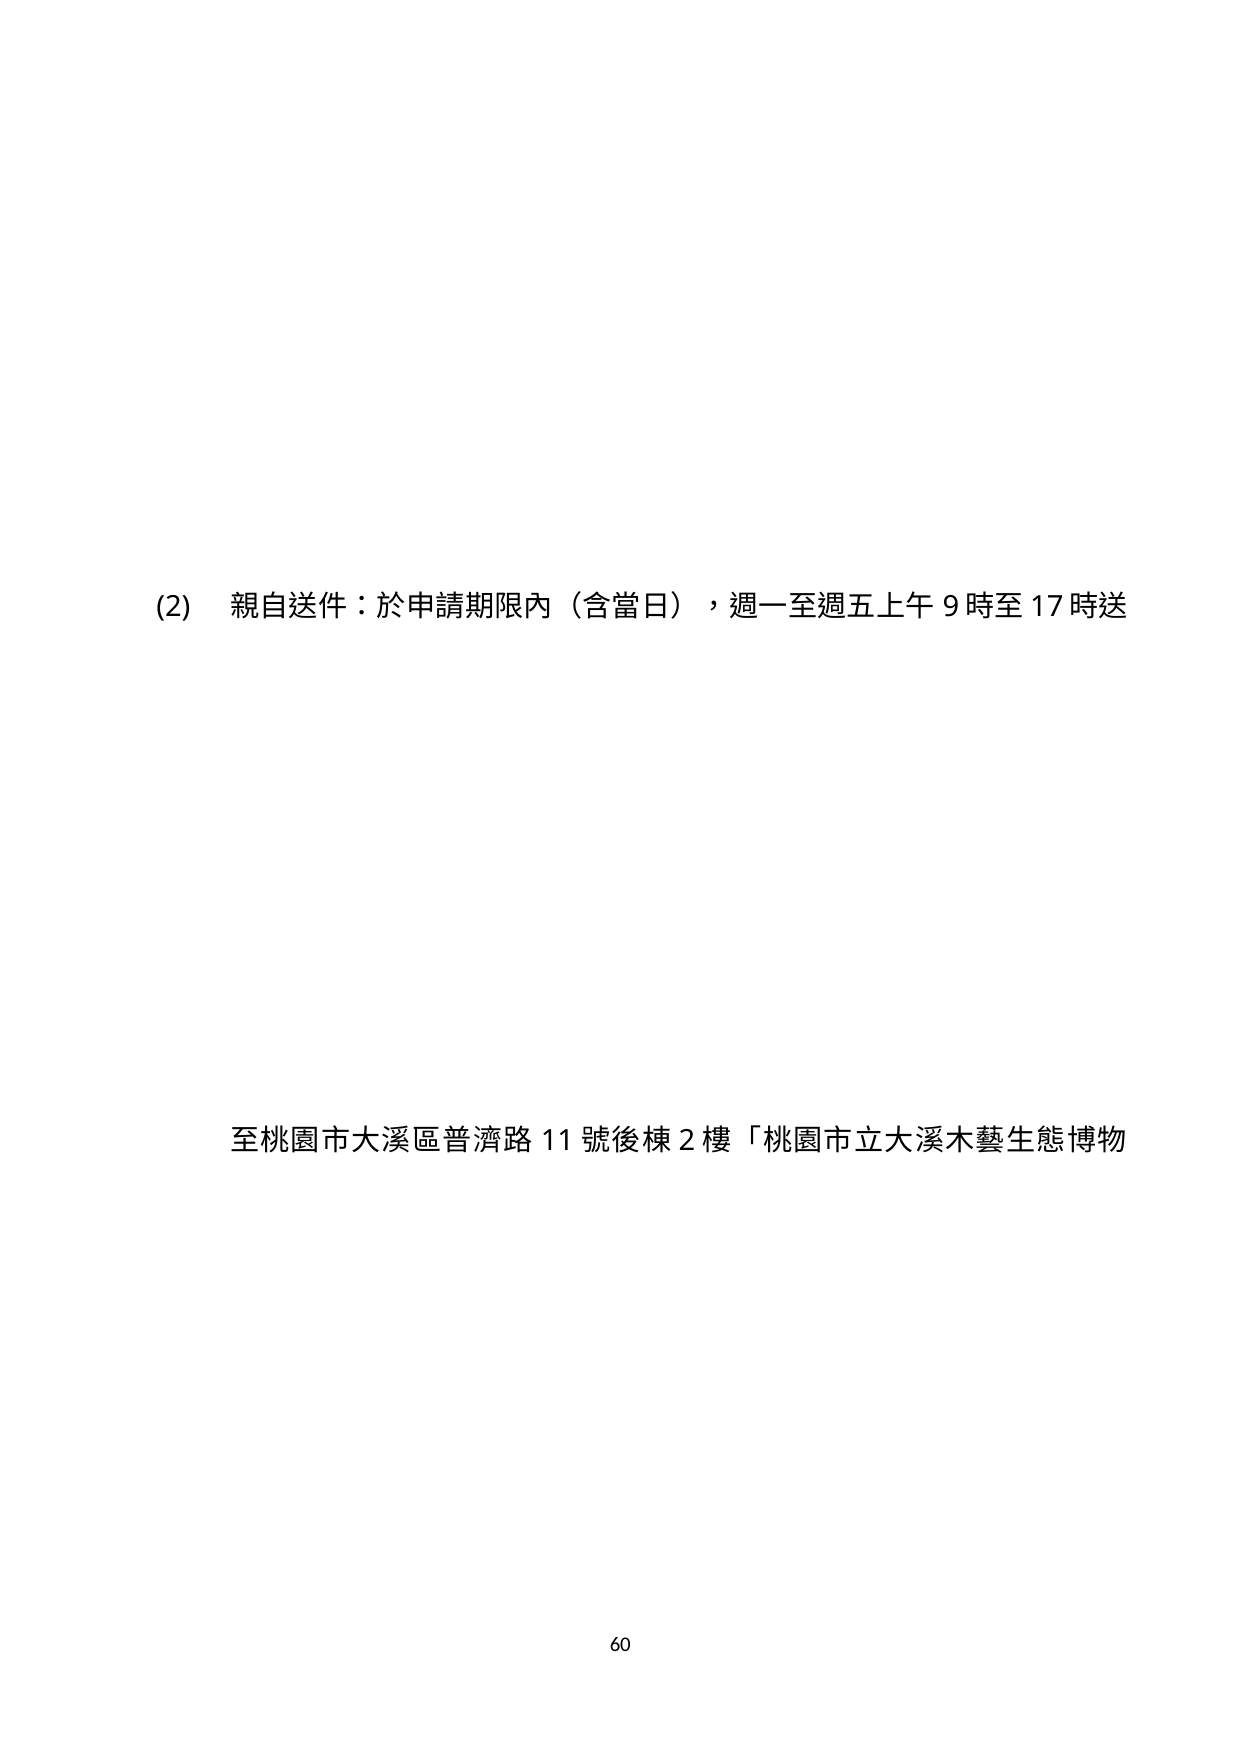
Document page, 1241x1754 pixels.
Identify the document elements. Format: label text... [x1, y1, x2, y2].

list 親自送件：於申請期限內（含當日），週一至週五上午9時至17時送至桃園市大溪區普濟路11號後棟2樓「桃園市立大溪木藝生態博物館」。 [156, 336, 1128, 1406]
